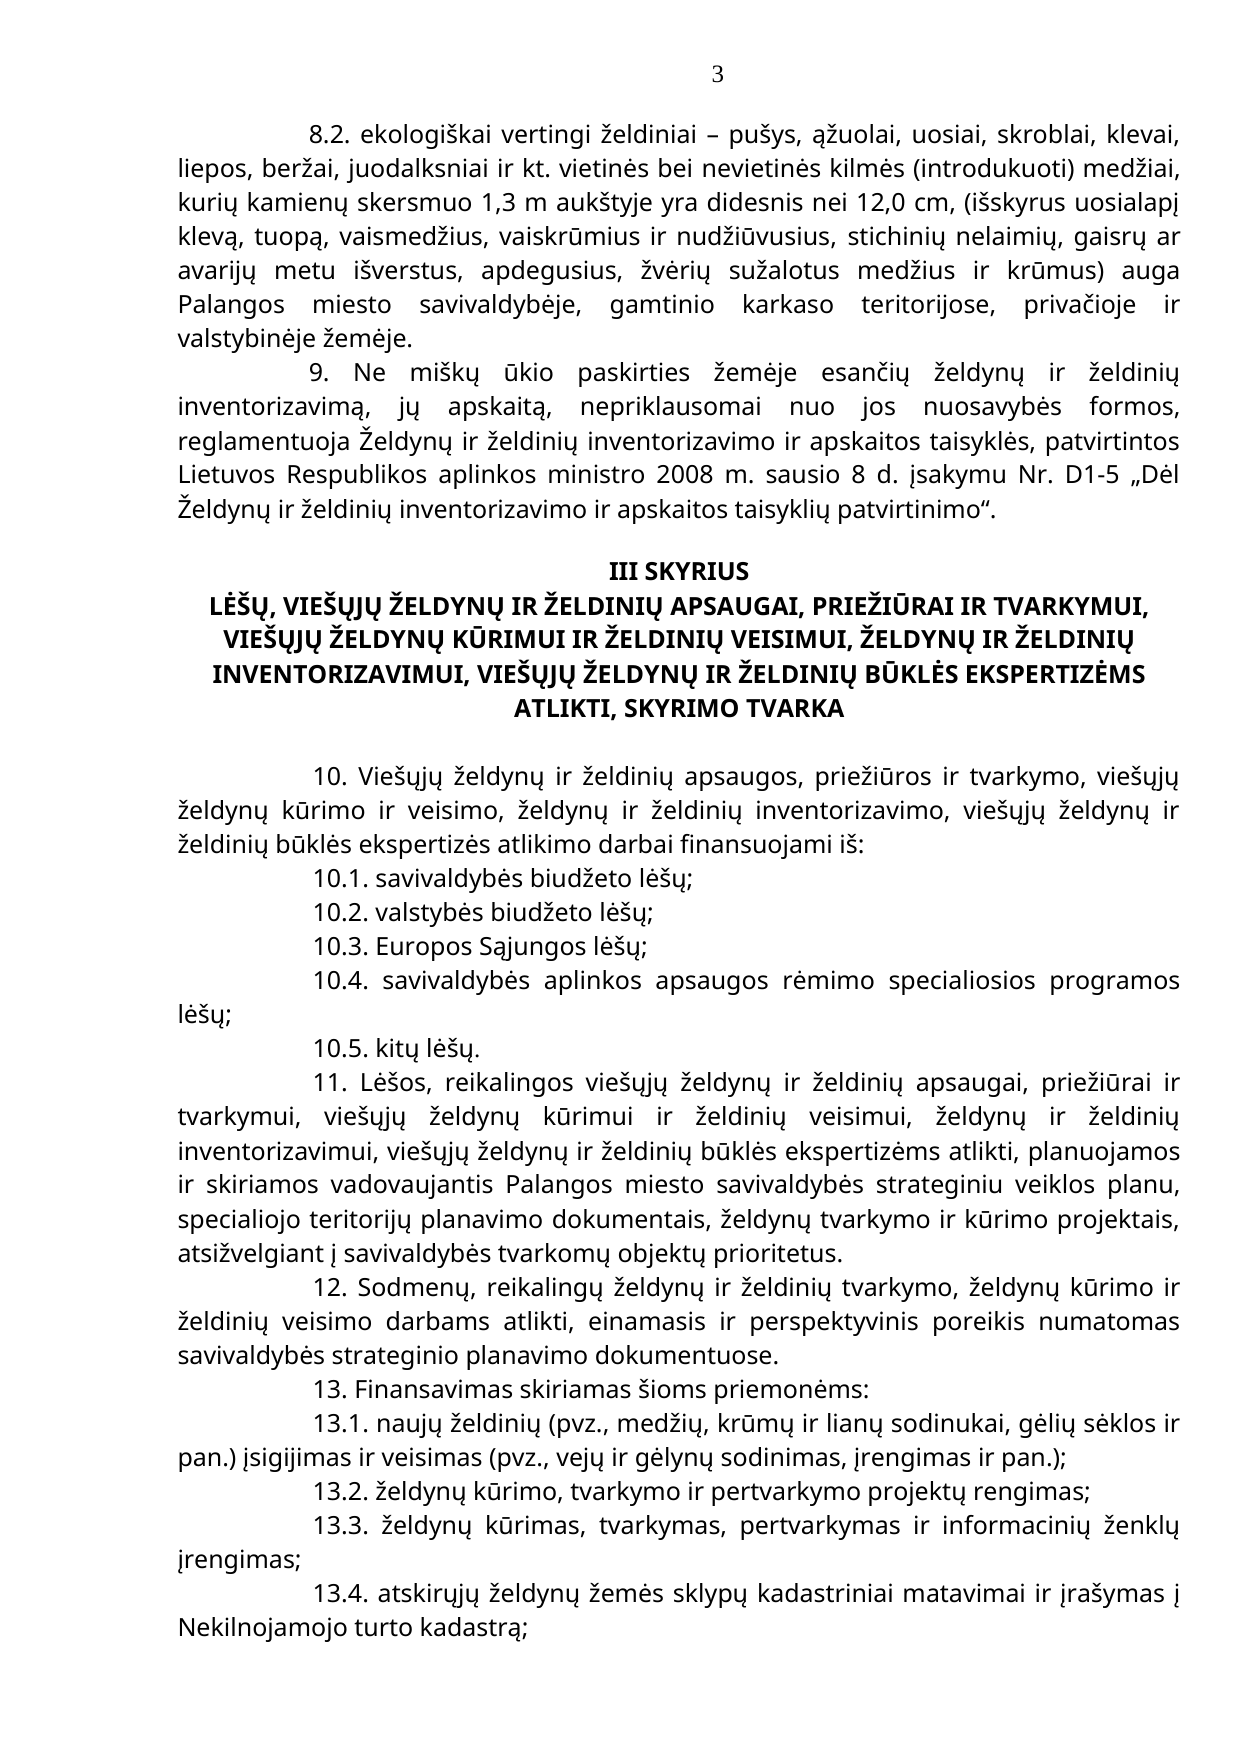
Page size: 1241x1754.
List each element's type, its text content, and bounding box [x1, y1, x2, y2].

text 12. Sodmenų, reikalingų želdynų ir želdinių tvarkymo, želdynų kūrimo ir želdinių veisimo darbams atlikti, einamasis ir perspektyvinis poreikis numatomas savivaldybės strateginio planavimo dokumentuose. [177, 1269, 1181, 1372]
text 10.2. valstybės biudžeto lėšų; [177, 895, 1181, 929]
text III SKYRIUS [177, 554, 1181, 588]
text 13. Finansavimas skiriamas šioms priemonėms: [177, 1372, 1181, 1406]
text 13.1. naujų želdinių (pvz., medžių, krūmų ir lianų sodinukai, gėlių sėklos ir pan.) įsigijimas ir veisimas (pvz., vejų ir gėlynų sodinimas, įrengimas ir pan.); [177, 1406, 1181, 1474]
text 10.4. savivaldybės aplinkos apsaugos rėmimo specialiosios programos lėšų; [177, 963, 1181, 1031]
text 10. Viešųjų želdynų ir želdinių apsaugos, priežiūros ir tvarkymo, viešųjų želdynų kūrimo ir veisimo, želdynų ir želdinių inventorizavimo, viešųjų želdynų ir želdinių būklės ekspertizės atlikimo darbai finansuojami iš: [177, 758, 1181, 861]
text 10.3. Europos Sąjungos lėšų; [177, 929, 1181, 963]
text 13.2. želdynų kūrimo, tvarkymo ir pertvarkymo projektų rengimas; [177, 1474, 1181, 1508]
text 10.1. savivaldybės biudžeto lėšų; [177, 861, 1181, 895]
text 11. Lėšos, reikalingos viešųjų želdynų ir želdinių apsaugai, priežiūrai ir tvarkymui, viešųjų želdynų kūrimui ir želdinių veisimui, želdynų ir želdinių inventorizavimui, viešųjų želdynų ir želdinių būklės ekspertizėms atlikti, planuojamos ir skiriamos vadovaujantis Palangos miesto savivaldybės strateginiu veiklos planu, specialiojo teritorijų planavimo dokumentais, želdynų tvarkymo ir kūrimo projektais, atsižvelgiant į savivaldybės tvarkomų objektų prioritetus. [177, 1065, 1181, 1269]
text 9. Ne miškų ūkio paskirties žemėje esančių želdynų ir želdinių inventorizavimą, jų apskaitą, nepriklausomai nuo jos nuosavybės formos, reglamentuoja Želdynų ir želdinių inventorizavimo ir apskaitos taisyklės, patvirtintos Lietuvos Respublikos aplinkos ministro 2008 m. sausio 8 d. įsakymu Nr. D1-5 „Dėl Želdynų ir želdinių inventorizavimo ir apskaitos taisyklių patvirtinimo“. [177, 355, 1181, 525]
text 10.5. kitų lėšų. [177, 1031, 1181, 1065]
text 8.2. ekologiškai vertingi želdiniai – pušys, ąžuolai, uosiai, skroblai, klevai, liepos, beržai, juodalksniai ir kt. vietinės bei nevietinės kilmės (introdukuoti) medžiai, kurių kamienų skersmuo 1,3 m aukštyje yra didesnis nei 12,0 cm, (išskyrus uosialapį klevą, tuopą, vaismedžius, vaiskrūmius ir nudžiūvusius, stichinių nelaimių, gaisrų ar avarijų metu išverstus, apdegusius, žvėrių sužalotus medžius ir krūmus) auga Palangos miesto savivaldybėje, gamtinio karkaso teritorijose, privačioje ir valstybinėje žemėje. [177, 117, 1181, 355]
text LĖŠŲ, VIEŠŲJŲ ŽELDYNŲ IR ŽELDINIŲ APSAUGAI, PRIEŽIŪRAI IR TVARKYMUI, VIEŠŲJŲ ŽELDYNŲ KŪRIMUI IR ŽELDINIŲ VEISIMUI, ŽELDYNŲ IR ŽELDINIŲ INVENTORIZAVIMUI, VIEŠŲJŲ ŽELDYNŲ IR ŽELDINIŲ BŪKLĖS EKSPERTIZĖMS ATLIKTI, SKYRIMO TVARKA [177, 588, 1181, 724]
text 13.3. želdynų kūrimas, tvarkymas, pertvarkymas ir informacinių ženklų įrengimas; [177, 1508, 1181, 1576]
text 13.4. atskirųjų želdynų žemės sklypų kadastriniai matavimai ir įrašymas į Nekilnojamojo turto kadastrą; [177, 1576, 1181, 1644]
